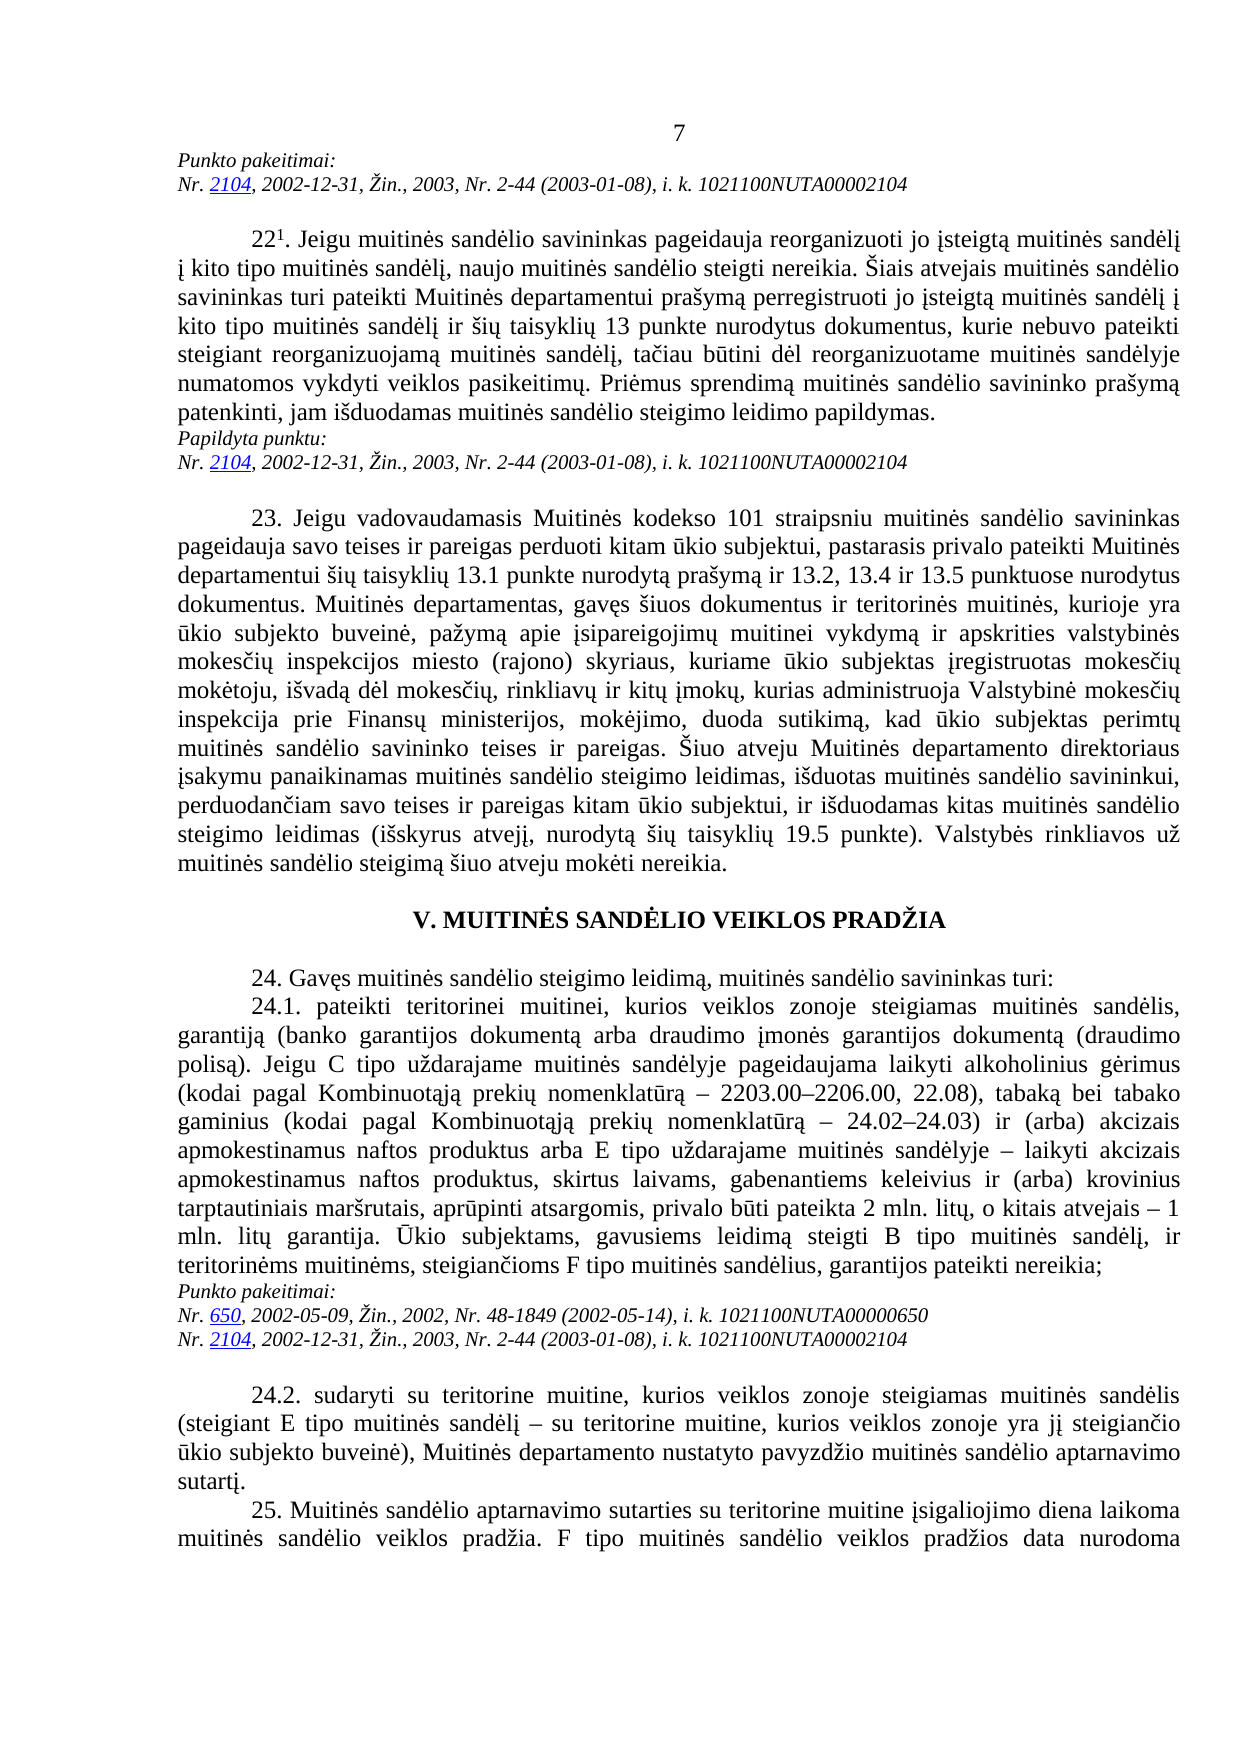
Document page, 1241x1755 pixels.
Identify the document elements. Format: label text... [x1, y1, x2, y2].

text Punkto pakeitimai: [177, 1279, 1181, 1303]
text 23. Jeigu vadovaudamasis Muitinės kodekso 101 straipsniu muitinės sandėlio savininkas pageidauja savo teises ir pareigas perduoti kitam ūkio subjektui, pastarasis privalo pateikti Muitinės departamentui šių taisyklių 13.1 punkte nurodytą prašymą ir 13.2, 13.4 ir 13.5 punktuose nurodytus dokumentus. Muitinės departamentas, gavęs šiuos dokumentus ir teritorinės muitinės, kurioje yra ūkio subjekto buveinė, pažymą apie įsipareigojimų muitinei vykdymą ir apskrities valstybinės mokesčių inspekcijos miesto (rajono) skyriaus, kuriame ūkio subjektas įregistruotas mokesčių mokėtoju, išvadą dėl mokesčių, rinkliavų ir kitų įmokų, kurias administruoja Valstybinė mokesčių inspekcija prie Finansų ministerijos, mokėjimo, duoda sutikimą, kad ūkio subjektas perimtų muitinės sandėlio savininko teises ir pareigas. Šiuo atveju Muitinės departamento direktoriaus įsakymu panaikinamas muitinės sandėlio steigimo leidimas, išduotas muitinės sandėlio savininkui, perduodančiam savo teises ir pareigas kitam ūkio subjektui, ir išduodamas kitas muitinės sandėlio steigimo leidimas (išskyrus atvejį, nurodytą šių taisyklių 19.5 punkte). Valstybės rinkliavos už muitinės sandėlio steigimą šiuo atveju mokėti nereikia. [177, 503, 1181, 876]
text 24.1. pateikti teritorinei muitinei, kurios veiklos zonoje steigiamas muitinės sandėlis, garantiją (banko garantijos dokumentą arba draudimo įmonės garantijos dokumentą (draudimo polisą). Jeigu C tipo uždarajame muitinės sandėlyje pageidaujama laikyti alkoholinius gėrimus (kodai pagal Kombinuotąją prekių nomenklatūrą – 2203.00–2206.00, 22.08), tabaką bei tabako gaminius (kodai pagal Kombinuotąją prekių nomenklatūrą – 24.02–24.03) ir (arba) akcizais apmokestinamus naftos produktus arba E tipo uždarajame muitinės sandėlyje – laikyti akcizais apmokestinamus naftos produktus, skirtus laivams, gabenantiems keleivius ir (arba) krovinius tarptautiniais maršrutais, aprūpinti atsargomis, privalo būti pateikta 2 mln. litų, o kitais atvejais – 1 mln. litų garantija. Ūkio subjektams, gavusiems leidimą steigti B tipo muitinės sandėlį, ir teritorinėms muitinėms, steigiančioms F tipo muitinės sandėlius, garantijos pateikti nereikia; [177, 991, 1181, 1279]
text Papildyta punktu: [177, 426, 1181, 450]
text 24.2. sudaryti su teritorine muitine, kurios veiklos zonoje steigiamas muitinės sandėlis (steigiant E tipo muitinės sandėlį – su teritorine muitine, kurios veiklos zonoje yra jį steigiančio ūkio subjekto buveinė), Muitinės departamento nustatyto pavyzdžio muitinės sandėlio aptarnavimo sutartį. [177, 1380, 1181, 1495]
text Nr. 2104, 2002-12-31, Žin., 2003, Nr. 2-44 (2003-01-08), i. k. 1021100NUTA00002104 [177, 172, 1181, 196]
text Nr. 2104, 2002-12-31, Žin., 2003, Nr. 2-44 (2003-01-08), i. k. 1021100NUTA00002104 [177, 1327, 1181, 1351]
text 25. Muitinės sandėlio aptarnavimo sutarties su teritorine muitine įsigaliojimo diena laikoma muitinės sandėlio veiklos pradžia. F tipo muitinės sandėlio veiklos pradžios data nurodoma [177, 1495, 1181, 1552]
text Nr. 650, 2002-05-09, Žin., 2002, Nr. 48-1849 (2002-05-14), i. k. 1021100NUTA00000650 [177, 1303, 1181, 1327]
text 221. Jeigu muitinės sandėlio savininkas pageidauja reorganizuoti jo įsteigtą muitinės sandėlį į kito tipo muitinės sandėlį, naujo muitinės sandėlio steigti nereikia. Šiais atvejais muitinės sandėlio savininkas turi pateikti Muitinės departamentui prašymą perregistruoti jo įsteigtą muitinės sandėlį į kito tipo muitinės sandėlį ir šių taisyklių 13 punkte nurodytus dokumentus, kurie nebuvo pateikti steigiant reorganizuojamą muitinės sandėlį, tačiau būtini dėl reorganizuotame muitinės sandėlyje numatomos vykdyti veiklos pasikeitimų. Priėmus sprendimą muitinės sandėlio savininko prašymą patenkinti, jam išduodamas muitinės sandėlio steigimo leidimo papildymas. [177, 224, 1181, 426]
text Nr. 2104, 2002-12-31, Žin., 2003, Nr. 2-44 (2003-01-08), i. k. 1021100NUTA00002104 [177, 450, 1181, 474]
text Punkto pakeitimai: [177, 148, 1181, 172]
text V. MUITINĖS SANDĖLIO VEIKLOS PRADŽIA [177, 905, 1181, 934]
text 24. Gavęs muitinės sandėlio steigimo leidimą, muitinės sandėlio savininkas turi: [177, 963, 1181, 991]
